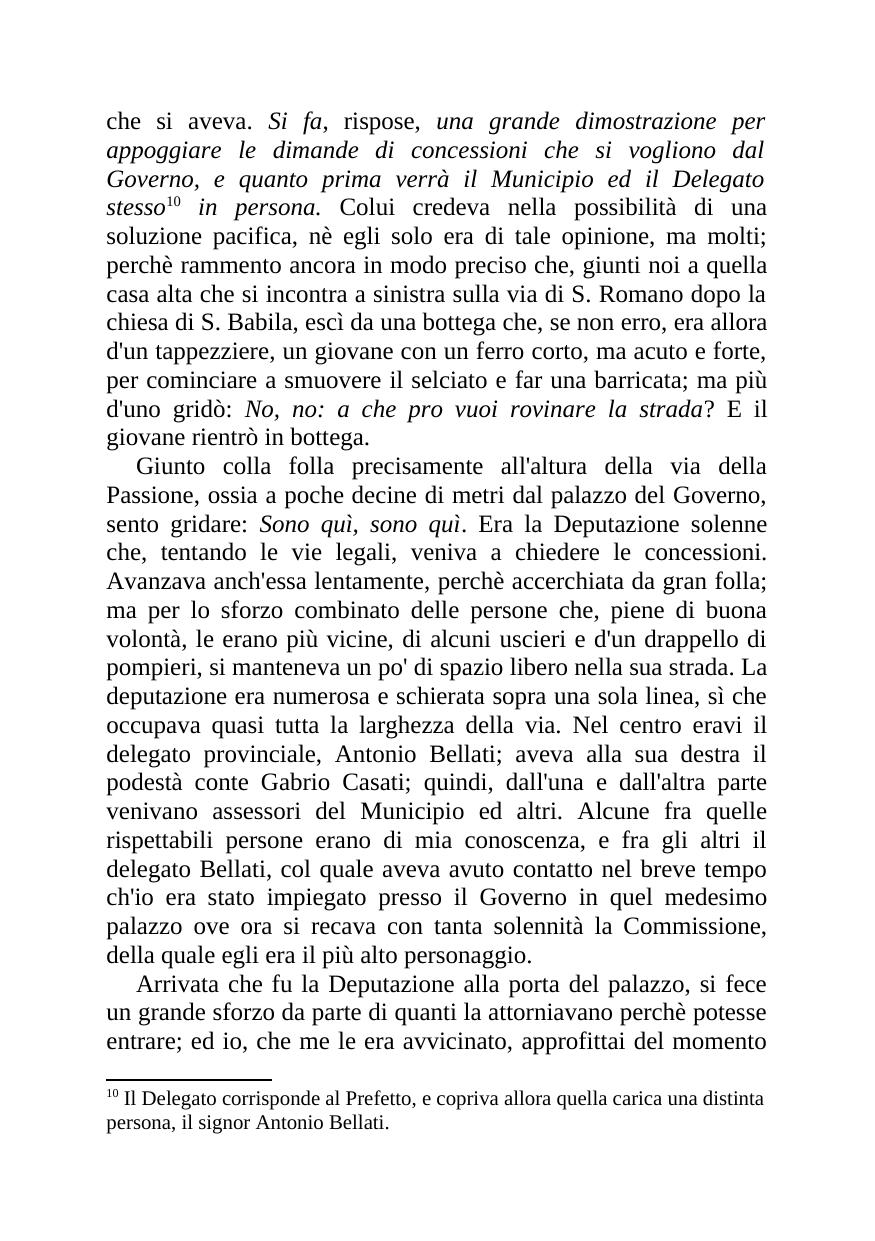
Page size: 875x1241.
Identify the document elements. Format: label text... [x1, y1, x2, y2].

text che si aveva. Si fa, rispose, una grande dimostrazione per appoggiare le dimande di concessioni che si vogliono dal Governo, e quanto prima verrà il Municipio ed il Delegato stesso in persona. Colui credeva nella possibilità di una soluzione pacifica, nè egli solo era di tale opinione, ma molti; perchè rammento ancora in modo preciso che, giunti noi a quella casa alta che si incontra a sinistra sulla via di S. Romano dopo la chiesa di S. Babila, escì da una bottega che, se non erro, era allora d'un tappezziere, un giovane con un ferro corto, ma acuto e forte, per cominciare a smuovere il selciato e far una barricata; ma più d'uno gridò: No, no: a che pro vuoi rovinare la strada? E il giovane rientrò in bottega. [106, 106, 768, 451]
text Il Delegato corrisponde al Prefetto, e copriva allora quella carica una distinta persona, il signor Antonio Bellati. [106, 1086, 768, 1134]
text Arrivata che fu la Deputazione alla porta del palazzo, si fece un grande sforzo da parte di quanti la attorniavano perchè potesse entrare; ed io, che me le era avvicinato, approfittai del momento [106, 969, 768, 1055]
text Giunto colla folla precisamente all'altura della via della Passione, ossia a poche decine di metri dal palazzo del Governo, sento gridare: Sono quì, sono quì. Era la Deputazione solenne che, tentando le vie legali, veniva a chiedere le concessioni. Avanzava anch'essa lentamente, perchè accerchiata da gran folla; ma per lo sforzo combinato delle persone che, piene di buona volontà, le erano più vicine, di alcuni uscieri e d'un drappello di pompieri, si manteneva un po' di spazio libero nella sua strada. La deputazione era numerosa e schierata sopra una sola linea, sì che occupava quasi tutta la larghezza della via. Nel centro eravi il delegato provinciale, Antonio Bellati; aveva alla sua destra il podestà conte Gabrio Casati; quindi, dall'una e dall'altra parte venivano assessori del Municipio ed altri. Alcune fra quelle rispettabili persone erano di mia conoscenza, e fra gli altri il delegato Bellati, col quale aveva avuto contatto nel breve tempo ch'io era stato impiegato presso il Governo in quel medesimo palazzo ove ora si recava con tanta solennità la Commissione, della quale egli era il più alto personaggio. [106, 451, 768, 969]
